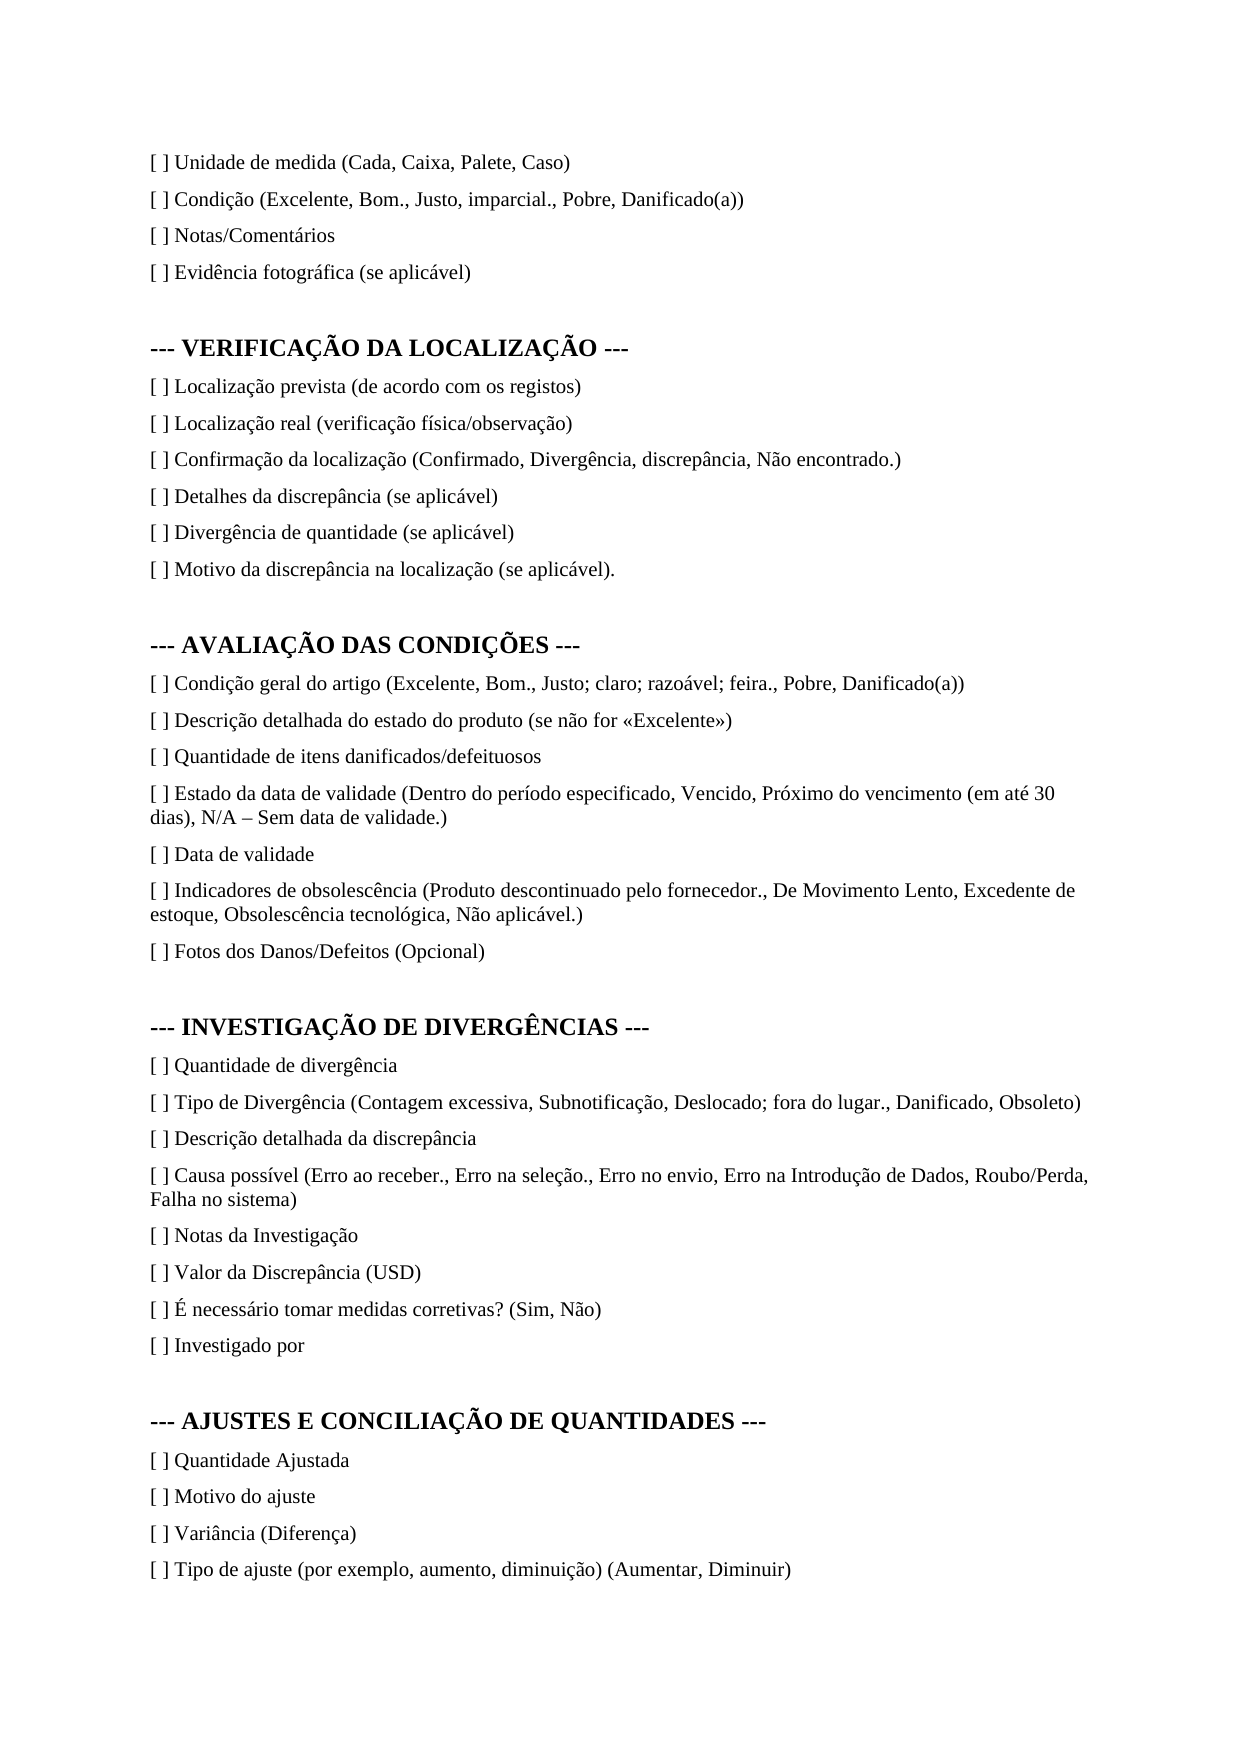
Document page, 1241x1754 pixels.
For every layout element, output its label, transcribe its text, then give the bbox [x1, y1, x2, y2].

text [ ] Quantidade de divergência [150, 1053, 1090, 1077]
text [ ] Quantidade Ajustada [150, 1447, 1090, 1472]
text [ ] Evidência fotográfica (se aplicável) [150, 260, 1090, 284]
text [ ] Divergência de quantidade (se aplicável) [150, 520, 1090, 544]
text [ ] Indicadores de obsolescência (Produto descontinuado pelo fornecedor., De Movimento Lento, Excedente de estoque, Obsolescência tecnológica, Não aplicável.) [150, 878, 1090, 926]
text [ ] Descrição detalhada do estado do produto (se não for «Excelente») [150, 708, 1090, 732]
text [ ] Motivo da discrepância na localização (se aplicável). [150, 557, 1090, 581]
text [ ] Condição geral do artigo (Excelente, Bom., Justo; claro; razoável; feira., Pobre, Danificado(a)) [150, 671, 1090, 695]
text [ ] Notas/Comentários [150, 223, 1090, 247]
text [ ] Unidade de medida (Cada, Caixa, Palete, Caso) [150, 150, 1090, 174]
text --- INVESTIGAÇÃO DE DIVERGÊNCIAS --- [150, 1012, 1090, 1041]
text [ ] Valor da Discrepância (USD) [150, 1260, 1090, 1284]
text --- AVALIAÇÃO DAS CONDIÇÕES --- [150, 630, 1090, 659]
text [ ] Localização real (verificação física/observação) [150, 411, 1090, 435]
text [ ] Investigado por [150, 1333, 1090, 1357]
text [ ] Data de validade [150, 842, 1090, 866]
text [ ] Tipo de Divergência (Contagem excessiva, Subnotificação, Deslocado; fora do lugar., Danificado, Obsoleto) [150, 1090, 1090, 1114]
text [ ] Condição (Excelente, Bom., Justo, imparcial., Pobre, Danificado(a)) [150, 187, 1090, 211]
text [ ] É necessário tomar medidas corretivas? (Sim, Não) [150, 1297, 1090, 1321]
text [ ] Tipo de ajuste (por exemplo, aumento, diminuição) (Aumentar, Diminuir) [150, 1557, 1090, 1581]
text [ ] Motivo do ajuste [150, 1484, 1090, 1508]
text [ ] Detalhes da discrepância (se aplicável) [150, 484, 1090, 508]
text [ ] Estado da data de validade (Dentro do período especificado, Vencido, Próximo do vencimento (em até 30 dias), N/A – Sem data de validade.) [150, 781, 1090, 829]
text --- VERIFICAÇÃO DA LOCALIZAÇÃO --- [150, 333, 1090, 362]
text [ ] Notas da Investigação [150, 1223, 1090, 1247]
text [ ] Variância (Diferença) [150, 1521, 1090, 1545]
text [ ] Descrição detalhada da discrepância [150, 1126, 1090, 1150]
text [ ] Quantidade de itens danificados/defeituosos [150, 744, 1090, 768]
text [ ] Localização prevista (de acordo com os registos) [150, 374, 1090, 398]
text --- AJUSTES E CONCILIAÇÃO DE QUANTIDADES --- [150, 1406, 1090, 1435]
text [ ] Causa possível (Erro ao receber., Erro na seleção., Erro no envio, Erro na Introdução de Dados, Roubo/Perda, Falha no sistema) [150, 1163, 1090, 1211]
text [ ] Confirmação da localização (Confirmado, Divergência, discrepância, Não encontrado.) [150, 447, 1090, 471]
text [ ] Fotos dos Danos/Defeitos (Opcional) [150, 939, 1090, 963]
